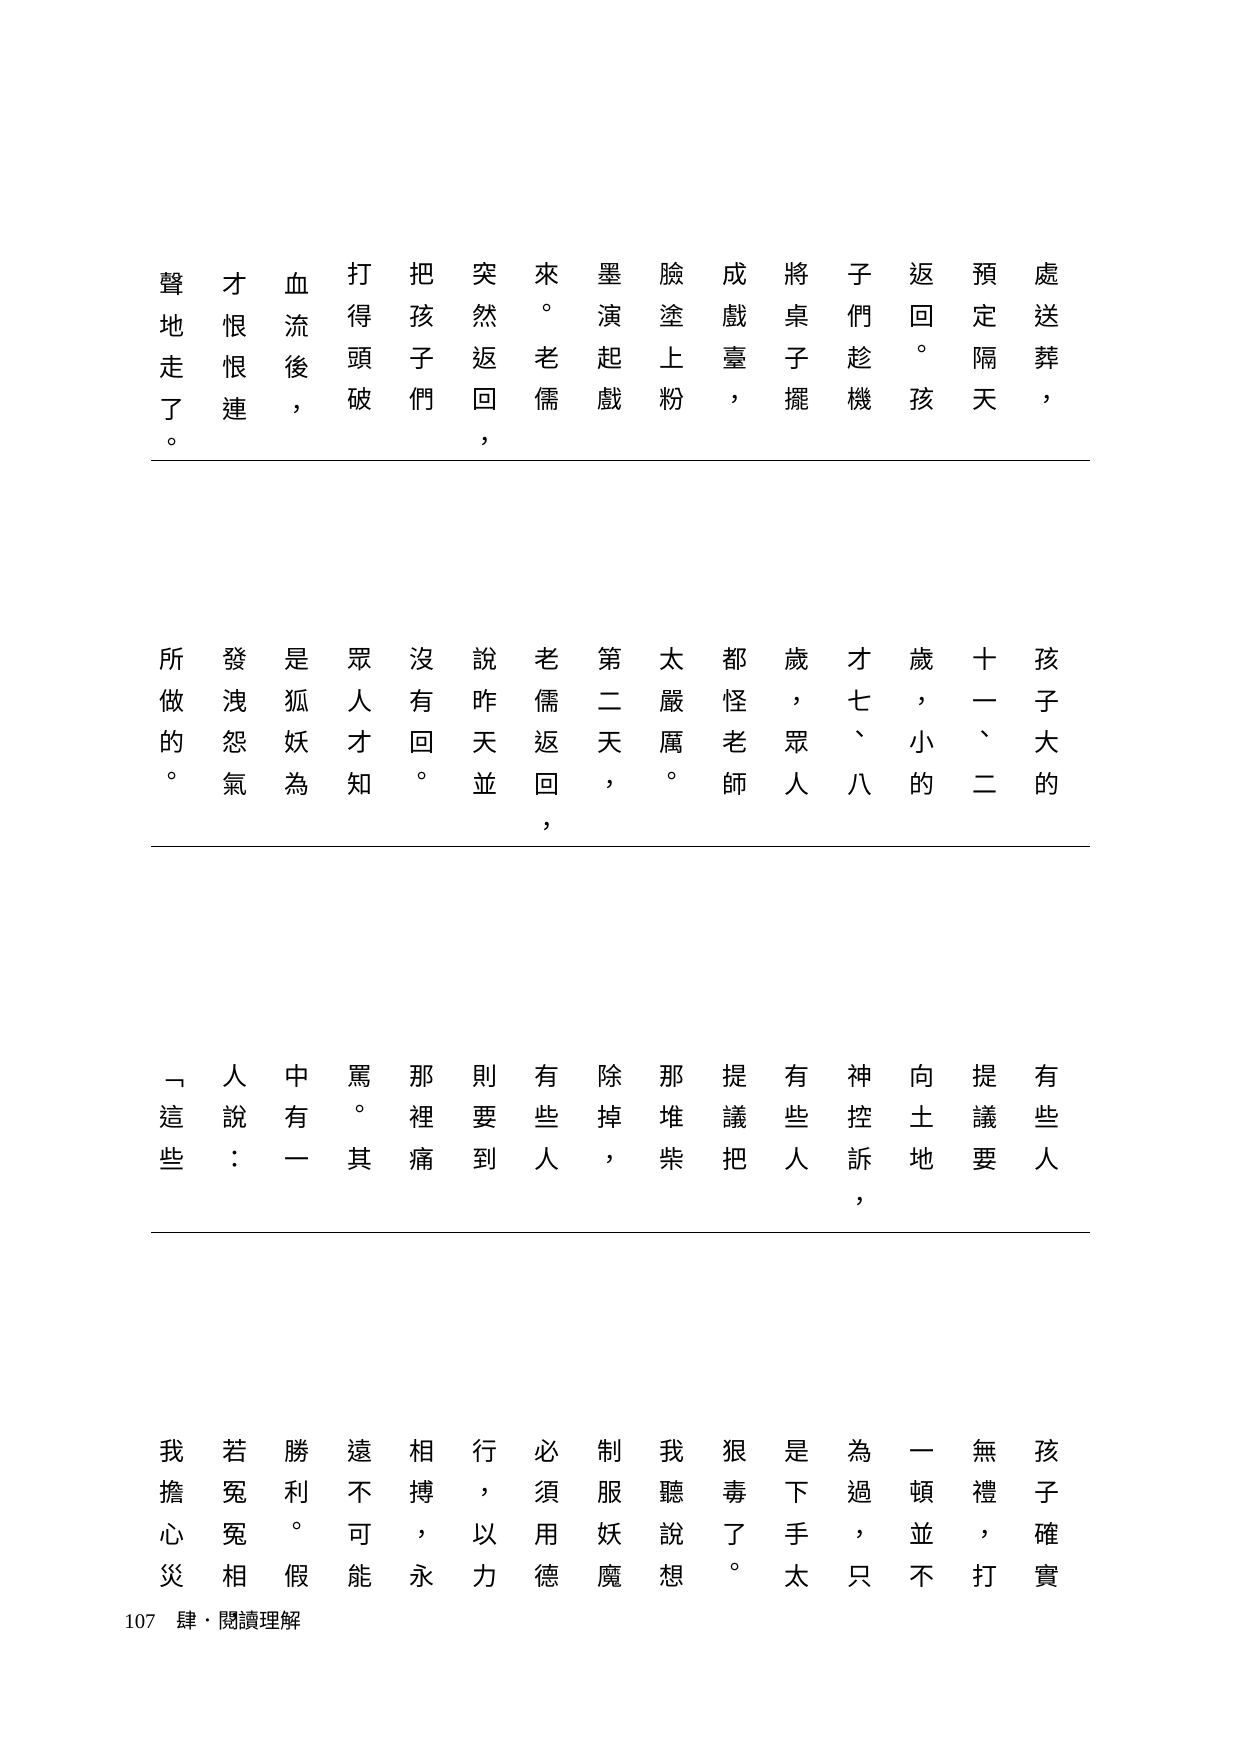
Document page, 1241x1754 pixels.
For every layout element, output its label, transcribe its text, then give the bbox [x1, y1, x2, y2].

text 【試題解析】題幹語譯：一位老儒在鄉下學塾教書，村塾旁有堆柴草，狐妖住在裡面。村中人皆不敢碰那堆柴草，但學生們頑皮，常常在草堆上大小便。有一天，老儒去某處送葬，預定隔天返回。孩子們趁機將桌子擺成戲臺，臉塗上粉墨演起戲來。老儒突然返回，把孩子們打得頭破血流後，才恨恨連聲地走了。孩子大的十一、二歲，小的才七、八歲，眾人都怪老師太嚴厲。第二天，老儒返回，說昨天並沒有回。眾人才知是狐妖為發洩怨氣所做的。有些人提議要向土地神控訴，有些人提議把那堆柴除掉，有些人則要到那裡痛罵。其中有一人說：﹁這些孩子確實無禮，打一頓並不為過，只是下手太狠毒了。我聽說想制服妖魔必須用德行，以力相搏，永遠不可能勝利。假若冤冤相，我擔心災禍不止這些。﹂眾人聽了，才沒有行動。這人可說是有公平之心，也可說是有遠慮啊。(D)由題幹最後一人所說，可知若以力與狐相抗只會冤冤相報，最終仍無法取得勝利。' [151, 482, 1089, 824]
text 【試題解析】題幹語譯：一位老儒在鄉下學塾教書，村塾旁有堆柴草，狐妖住在裡面。村中人皆不敢碰那堆柴草，但學生們頑皮，常常在草堆上大小便。有一天，老儒去某處送葬，預定隔天返回。孩子們趁機將桌子擺成戲臺，臉塗上粉墨演起戲來。老儒突然返回，把孩子們打得頭破血流後，才恨恨連聲地走了。孩子大的十一、二歲，小的才七、八歲，眾人都怪老師太嚴厲。第二天，老儒返回，說昨天並沒有回。眾人才知是狐妖為發洩怨氣所做的。有些人提議要向土地神控訴，有些人提議把那堆柴除掉，有些人則要到那裡痛罵。其中有一人說：﹁這些孩子確實無禮，打一頓並不為過，只是下手太狠毒了。我聽說想制服妖魔必須用德行，以力相搏，永遠不可能勝利。假若冤冤相，我擔心災禍不止這些。﹂眾人聽了，才沒有行動。這人可說是有公平之心，也可說是有遠慮啊。(D)由題幹最後一人所說，可知若以力與狐相抗只會冤冤相報，最終仍無法取得勝利。' [151, 96, 1089, 438]
text 【試題解析】題幹語譯：一位老儒在鄉下學塾教書，村塾旁有堆柴草，狐妖住在裡面。村中人皆不敢碰那堆柴草，但學生們頑皮，常常在草堆上大小便。有一天，老儒去某處送葬，預定隔天返回。孩子們趁機將桌子擺成戲臺，臉塗上粉墨演起戲來。老儒突然返回，把孩子們打得頭破血流後，才恨恨連聲地走了。孩子大的十一、二歲，小的才七、八歲，眾人都怪老師太嚴厲。第二天，老儒返回，說昨天並沒有回。眾人才知是狐妖為發洩怨氣所做的。有些人提議要向土地神控訴，有些人提議把那堆柴除掉，有些人則要到那裡痛罵。其中有一人說：﹁這些孩子確實無禮，打一頓並不為過，只是下手太狠毒了。我聽說想制服妖魔必須用德行，以力相搏，永遠不可能勝利。假若冤冤相，我擔心災禍不止這些。﹂眾人聽了，才沒有行動。這人可說是有公平之心，也可說是有遠慮啊。(D)由題幹最後一人所說，可知若以力與狐相抗只會冤冤相報，最終仍無法取得勝利。' [151, 868, 1089, 1210]
text 【試題解析】題幹語譯：一位老儒在鄉下學塾教書，村塾旁有堆柴草，狐妖住在裡面。村中人皆不敢碰那堆柴草，但學生們頑皮，常常在草堆上大小便。有一天，老儒去某處送葬，預定隔天返回。孩子們趁機將桌子擺成戲臺，臉塗上粉墨演起戲來。老儒突然返回，把孩子們打得頭破血流後，才恨恨連聲地走了。孩子大的十一、二歲，小的才七、八歲，眾人都怪老師太嚴厲。第二天，老儒返回，說昨天並沒有回。眾人才知是狐妖為發洩怨氣所做的。有些人提議要向土地神控訴，有些人提議把那堆柴除掉，有些人則要到那裡痛罵。其中有一人說：﹁這些孩子確實無禮，打一頓並不為過，只是下手太狠毒了。我聽說想制服妖魔必須用德行，以力相搏，永遠不可能勝利。假若冤冤相，我擔心災禍不止這些。﹂眾人聽了，才沒有行動。這人可說是有公平之心，也可說是有遠慮啊。(D)由題幹最後一人所說，可知若以力與狐相抗只會冤冤相報，最終仍無法取得勝利。' [151, 1254, 1089, 1596]
